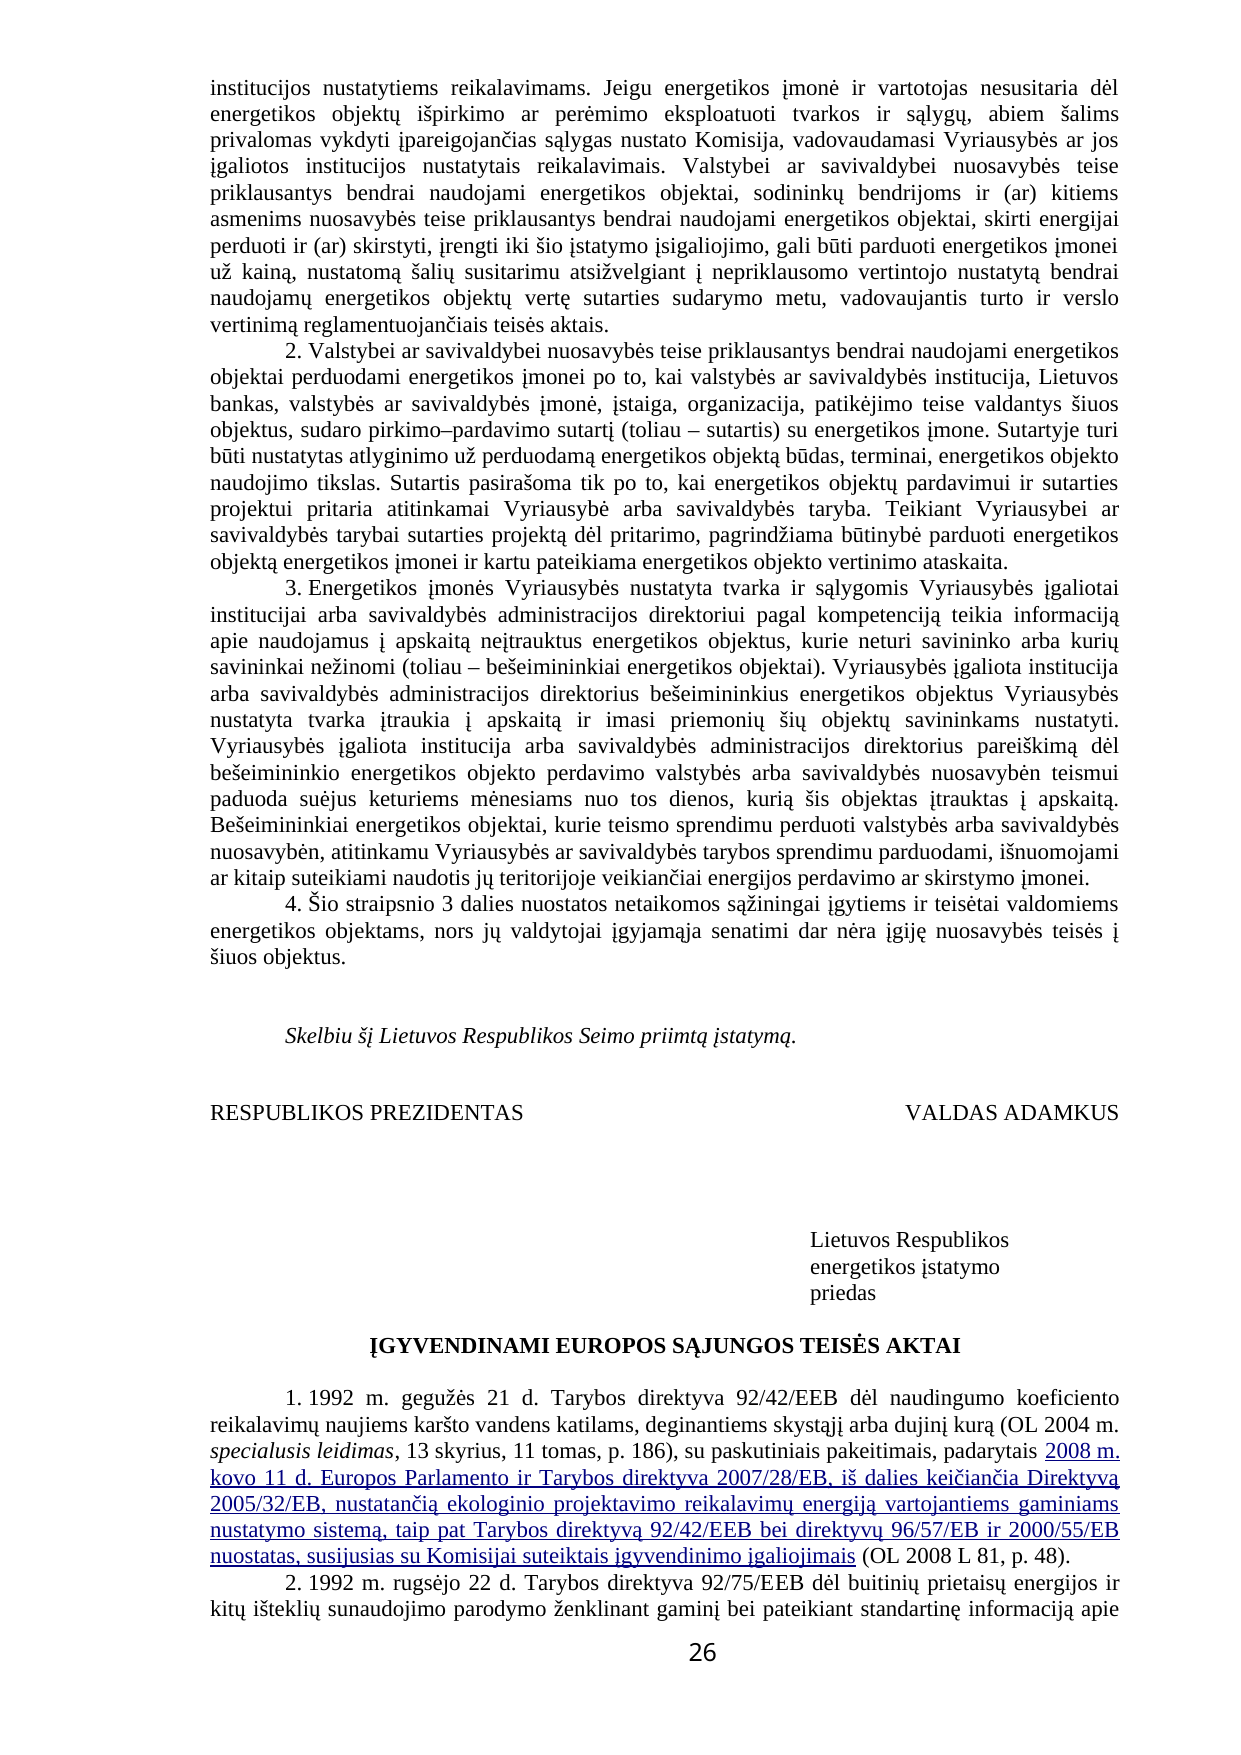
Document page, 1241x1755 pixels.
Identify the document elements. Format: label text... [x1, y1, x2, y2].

text 1. 1992 m. gegužės 21 d. Tarybos direktyva 92/42/EEB dėl naudingumo koeficiento reikalavimų naujiems karšto vandens katilams, deginantiems skystąjį arba dujinį kurą (OL 2004 m. specialusis leidimas, 13 skyrius, 11 tomas, p. 186), su paskutiniais pakeitimais, padarytais 2008 m. kovo 11 d. Europos Parlamento ir Tarybos direktyva 2007/28/EB, iš dalies keičiančia Direktyvą [210, 1384, 1120, 1486]
text Skelbiu šį Lietuvos Respublikos Seimo priimtą įstatymą. [210, 1022, 1120, 1049]
text 2. Valstybei ar savivaldybei nuosavybės teise priklausantys bendrai naudojami energetikos objektai perduodami energetikos įmonei po to, kai valstybės ar savivaldybės institucija, Lietuvos bankas, valstybės ar savivaldybės įmonė, įstaiga, organizacija, patikėjimo teise valdantys šiuos objektus, sudaro pirkimo–pardavimo sutartį (toliau – sutartis) su energetikos įmone. Sutartyje turi būti nustatytas atlyginimo už perduodamą energetikos objektą būdas, terminai, energetikos objekto naudojimo tikslas. Sutartis pasirašoma tik po to, kai energetikos objektų pardavimui ir sutarties projektui pritaria atitinkamai Vyriausybė arba savivaldybės taryba. Teikiant Vyriausybei ar savivaldybės tarybai sutarties projektą dėl pritarimo, pagrindžiama būtinybė parduoti energetikos objektą energetikos įmonei ir kartu pateikiama energetikos objekto vertinimo ataskaita. [210, 337, 1120, 574]
text 4. Šio straipsnio 3 dalies nuostatos netaikomos sąžiningai įgytiems ir teisėtai valdomiems energetikos objektams, nors jų valdytojai įgyjamąja senatimi dar nėra įgiję nuosavybės teisės į šiuos objektus. [210, 891, 1120, 969]
text 2005/32/EB, nustatančią ekologinio projektavimo reikalavimų energiją vartojantiems gaminiams [210, 1488, 1120, 1513]
text ĮGYVENDINAMI EUROPOS SĄJUNGOS TEISĖS AKTAI [210, 1332, 1120, 1358]
text institucijos nustatytiems reikalavimams. Jeigu energetikos įmonė ir vartotojas nesusitaria dėl energetikos objektų išpirkimo ar perėmimo eksploatuoti tvarkos ir sąlygų, abiem šalims privalomas vykdyti įpareigojančias sąlygas nustato Komisija, vadovaudamasi Vyriausybės ar jos įgaliotos institucijos nustatytais reikalavimais. Valstybei ar savivaldybei nuosavybės teise priklausantys bendrai naudojami energetikos objektai, sodininkų bendrijoms ir (ar) kitiems asmenims nuosavybės teise priklausantys bendrai naudojami energetikos objektai, skirti energijai perduoti ir (ar) skirstyti, įrengti iki šio įstatymo įsigaliojimo, gali būti parduoti energetikos įmonei už kainą, nustatomą šalių susitarimu atsižvelgiant į nepriklausomo vertintojo nustatytą bendrai naudojamų energetikos objektų vertę sutarties sudarymo metu, vadovaujantis turto ir verslo vertinimą reglamentuojančiais teisės aktais. [210, 73, 1120, 337]
text 3. Energetikos įmonės Vyriausybės nustatyta tvarka ir sąlygomis Vyriausybės įgaliotai institucijai arba savivaldybės administracijos direktoriui pagal kompetenciją teikia informaciją apie naudojamus į apskaitą neįtrauktus energetikos objektus, kurie neturi savininko arba kurių savininkai nežinomi (toliau – bešeimininkiai energetikos objektai). Vyriausybės įgaliota institucija arba savivaldybės administracijos direktorius bešeimininkius energetikos objektus Vyriausybės nustatyta tvarka įtraukia į apskaitą ir imasi priemonių šių objektų savininkams nustatyti. Vyriausybės įgaliota institucija arba savivaldybės administracijos direktorius pareiškimą dėl bešeimininkio energetikos objekto perdavimo valstybės arba savivaldybės nuosavybėn teismui paduoda suėjus keturiems mėnesiams nuo tos dienos, kurią šis objektas įtrauktas į apskaitą. Bešeimininkiai energetikos objektai, kurie teismo sprendimu perduoti valstybės arba savivaldybės nuosavybėn, atitinkamu Vyriausybės ar savivaldybės tarybos sprendimu parduodami, išnuomojami ar kitaip suteikiami naudotis jų teritorijoje veikiančiai energijos perdavimo ar skirstymo įmonei. [210, 574, 1120, 891]
text nuostatas, susijusias su Komisijai suteiktais įgyvendinimo įgaliojimais (OL 2008 L 81, p. 48). [210, 1540, 1120, 1569]
text 2. 1992 m. rugsėjo 22 d. Tarybos direktyva 92/75/EEB dėl buitinių prietaisų energijos ir kitų išteklių sunaudojimo parodymo ženklinant gaminį bei pateikiant standartinę informaciją apie [210, 1569, 1120, 1622]
text RESPUBLIKOS PREZIDENTAS VALDAS ADAMKUS [210, 1099, 1120, 1125]
text Lietuvos Respublikos energetikos įstatymo priedas [210, 1226, 1120, 1305]
text nustatymo sistemą, taip pat Tarybos direktyvą 92/42/EEB bei direktyvų 96/57/EB ir 2000/55/EB [210, 1514, 1120, 1539]
